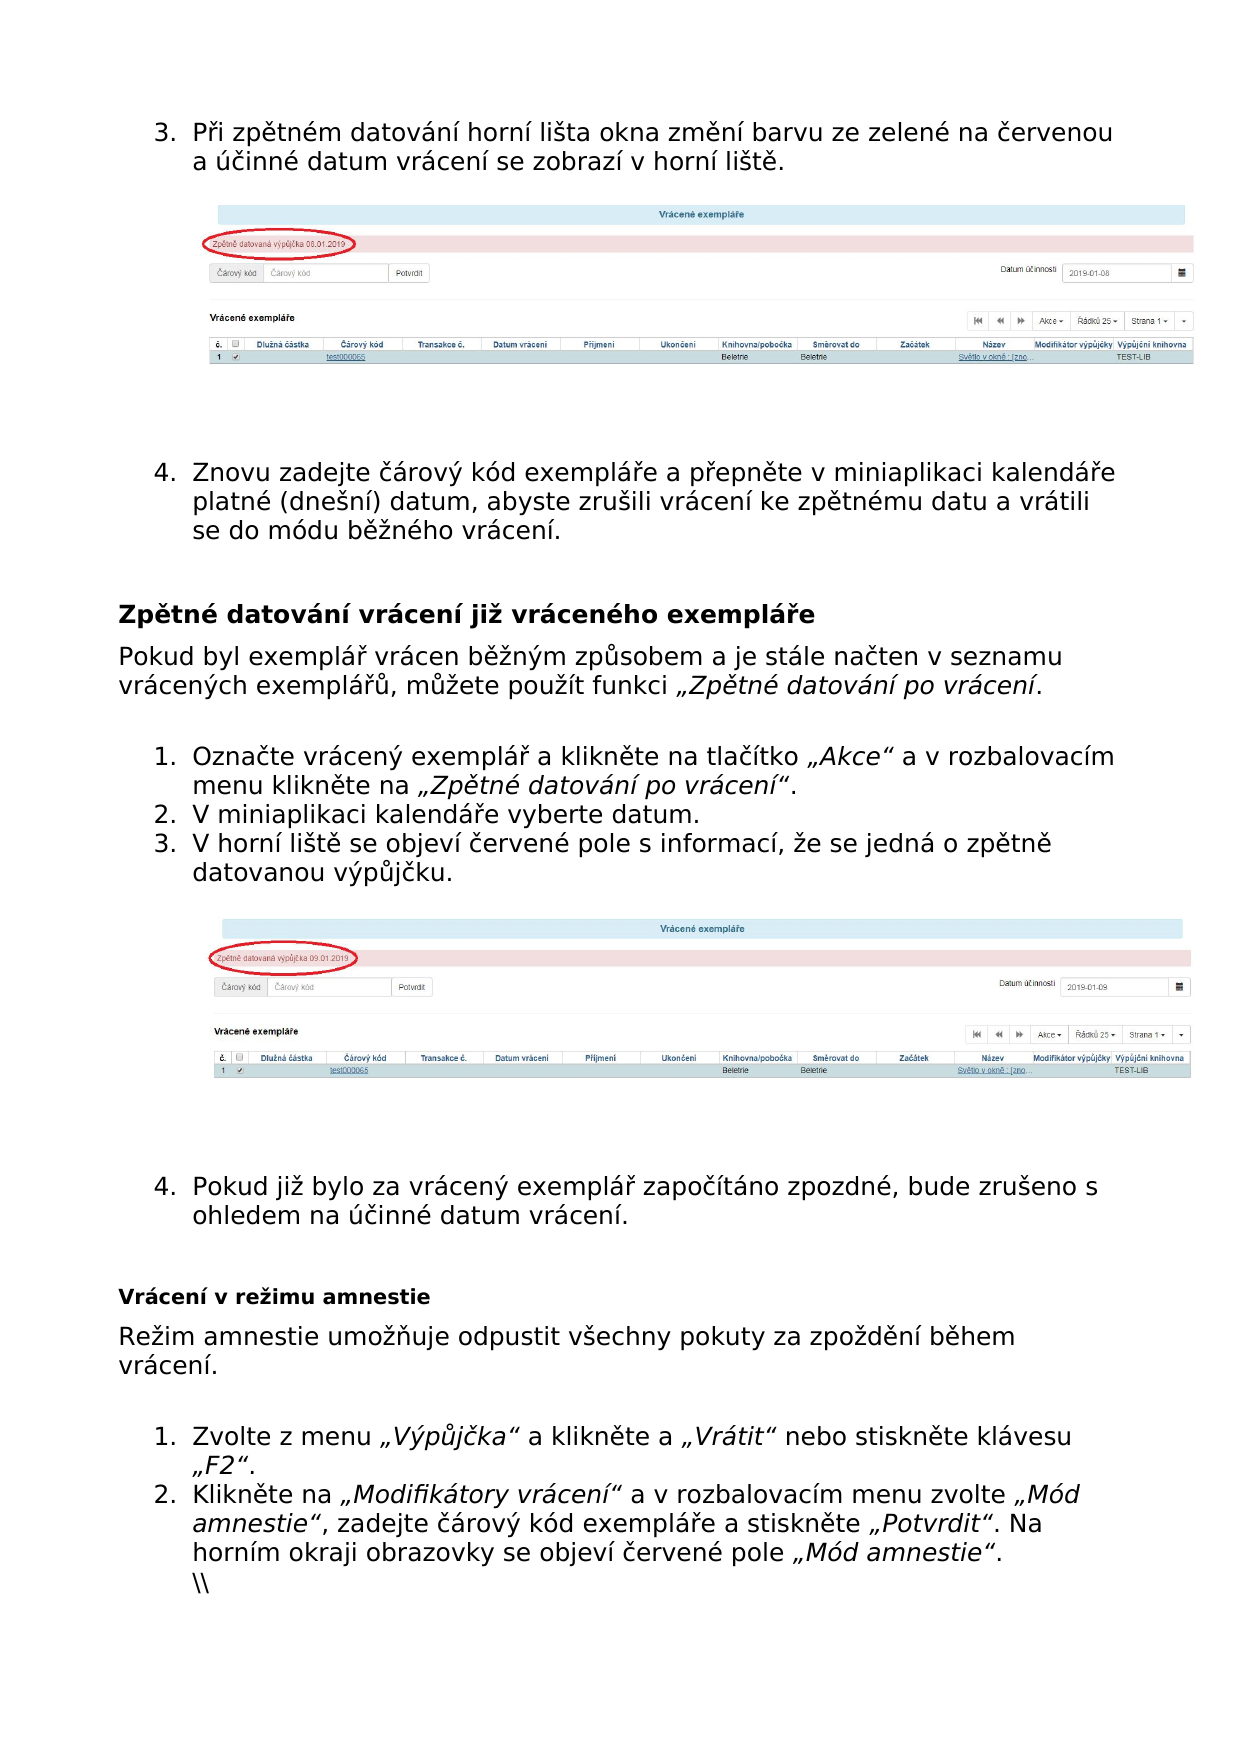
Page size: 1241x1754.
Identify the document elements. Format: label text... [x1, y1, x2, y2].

picture [192, 205, 1196, 365]
subtitle Zpětné datování vrácení již vráceného exempláře [118, 600, 1122, 629]
list Zvolte z menu „Výpůjčka“ a klikněte a „Vrátit“ nebo stiskněte klávesu „F2“. [177, 1422, 1122, 1480]
picture [192, 917, 1196, 1079]
list V miniaplikaci kalendáře vyberte datum. [177, 800, 1122, 829]
text Pokud byl exemplář vrácen běžným způsobem a je stále načten v seznamu vrácených exemplářů, můžete použít funkci „Zpětné datování po vrácení. [118, 642, 1122, 700]
list Klikněte na „Modifikátory vrácení“ a v rozbalovacím menu zvolte „Mód amnestie“, zadejte čárový kód exempláře a stiskněte „Potvrdit“. Na horním okraji obrazovky se objeví červené pole „Mód amnestie“. \\ [177, 1480, 1122, 1597]
list Znovu zadejte čárový kód exempláře a přepněte v miniaplikaci kalendáře platné (dnešní) datum, abyste zrušili vrácení ke zpětnému datu a vrátili se do módu běžného vrácení. [177, 458, 1122, 546]
list V horní liště se objeví červené pole s informací, že se jedná o zpětně datovanou výpůjčku. [177, 829, 1122, 1172]
subtitle Vrácení v režimu amnestie [118, 1285, 1122, 1309]
text Režim amnestie umožňuje odpustit všechny pokuty za zpoždění během vrácení. [118, 1322, 1122, 1380]
list Při zpětném datování horní lišta okna změní barvu ze zelené na červenou a účinné datum vrácení se zobrazí v horní liště. [177, 118, 1122, 458]
list Označte vrácený exemplář a klikněte na tlačítko „Akce“ a v rozbalovacím menu klikněte na „Zpětné datování po vrácení“. [177, 742, 1122, 800]
list Pokud již bylo za vrácený exemplář započítáno zpozdné, bude zrušeno s ohledem na účinné datum vrácení. [177, 1172, 1122, 1230]
